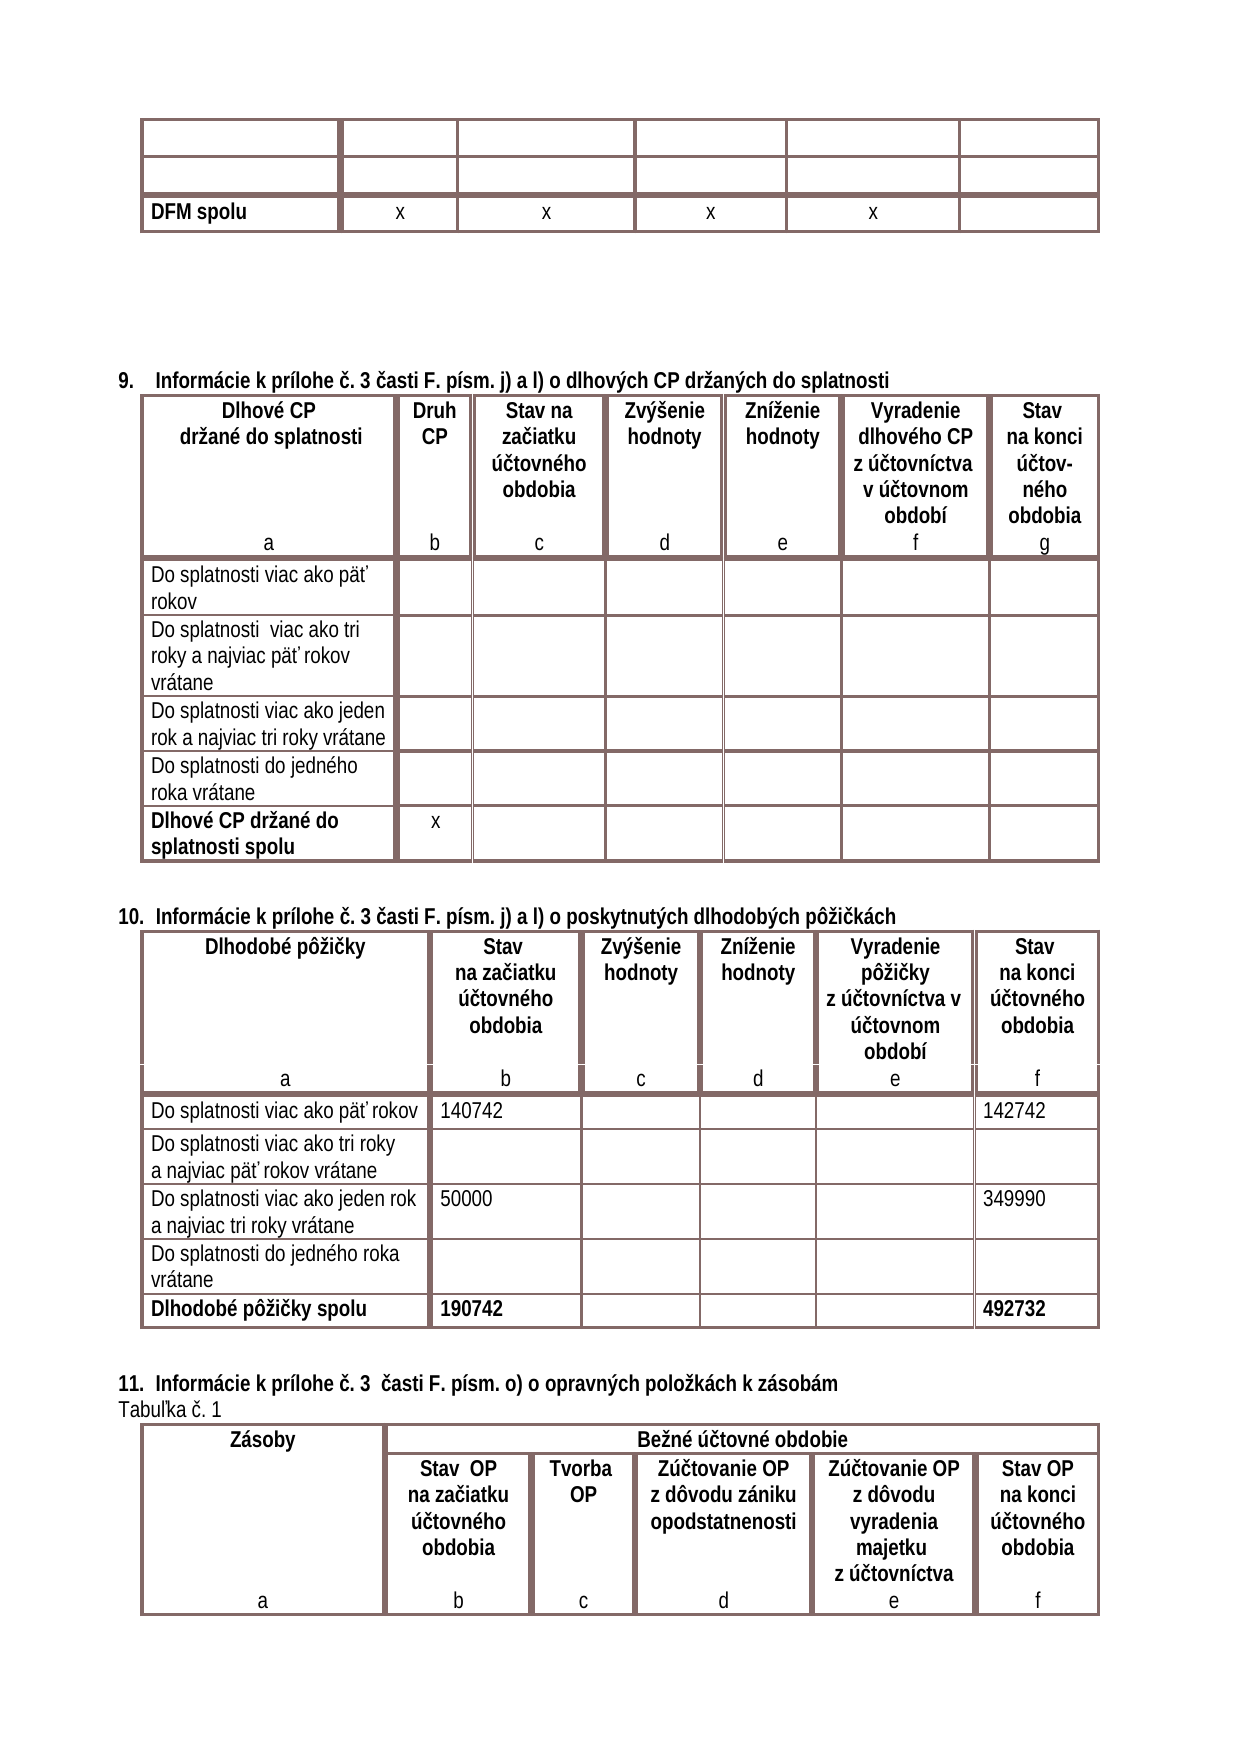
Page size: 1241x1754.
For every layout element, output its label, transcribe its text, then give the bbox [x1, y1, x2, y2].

table_cell 50000 [433, 1185, 580, 1238]
table_cell [474, 807, 604, 859]
table_cell x [788, 198, 958, 230]
table_cell Stav OP na začiatku účtovného obdobia [388, 1455, 528, 1587]
table_cell [433, 1240, 580, 1293]
table_cell [817, 1130, 973, 1183]
table_cell Dlhové CP držané do splatnosti spolu [144, 807, 393, 859]
table_cell a [144, 1587, 382, 1613]
table_cell [474, 561, 604, 614]
table_cell Do splatnosti do jedného roka vrátane [144, 1240, 427, 1293]
table_cell Do splatnosti viac ako tri roky a najviac päť rokov vrátane [144, 616, 393, 695]
table_cell a [144, 1065, 427, 1091]
table_header Dlhové CP držané do splatnosti [144, 397, 393, 529]
table_cell x [459, 198, 633, 230]
table_cell Do splatnosti viac ako jeden rok a najviac tri roky vrátane [144, 1185, 427, 1238]
table_cell Do splatnosti do jedného roka vrátane [144, 752, 393, 805]
table_cell [991, 698, 1097, 749]
table_cell Stav OP na konci účtovného obdobia [979, 1455, 1097, 1587]
table_cell b [388, 1587, 528, 1613]
table_cell [144, 158, 337, 192]
table_header Zníženie hodnoty [703, 933, 813, 1064]
table_cell [701, 1295, 815, 1326]
table_cell [843, 561, 988, 614]
table_cell [991, 561, 1097, 614]
table_header Stav na začiatku účtovného obdobia [433, 933, 578, 1064]
table_cell [459, 121, 633, 155]
table_cell [400, 617, 471, 695]
table_cell [607, 561, 722, 614]
table_cell [344, 158, 456, 192]
table_cell [843, 617, 988, 695]
table_cell [583, 1097, 699, 1128]
table_cell d [609, 529, 720, 555]
table_cell [607, 698, 722, 749]
table_cell [961, 158, 1097, 192]
table_cell [607, 807, 722, 859]
table_cell Zúčtovanie OP z dôvodu vyradenia majetku z účtovníctva [815, 1455, 972, 1587]
table_cell Zúčtovanie OP z dôvodu zániku opodstatnenosti [638, 1455, 809, 1587]
table_cell c [476, 529, 602, 555]
table_cell [725, 753, 840, 804]
table_cell [637, 121, 785, 155]
table_cell 142742 [976, 1097, 1097, 1128]
table_cell [400, 698, 471, 749]
table_cell [607, 753, 722, 804]
table_cell [433, 1130, 580, 1183]
table_cell [701, 1185, 815, 1238]
table_cell a [144, 529, 393, 555]
table_cell g [993, 529, 1097, 555]
table_cell [459, 158, 633, 192]
table_cell [607, 617, 722, 695]
text 10. Informácie k prílohe č. 3 časti F. písm. j) a l) o poskytnutých dlhodobých pôžičkách [118, 903, 1122, 929]
table_cell [725, 807, 840, 859]
table_cell [474, 617, 604, 695]
table_cell [725, 617, 840, 695]
table_cell [817, 1097, 973, 1128]
text Tabuľka č. 1 [118, 1396, 1122, 1422]
table_cell x [344, 198, 456, 230]
table_cell Do splatnosti viac ako tri roky a najviac päť rokov vrátane [144, 1130, 427, 1183]
table_cell Dlhodobé pôžičky spolu [144, 1295, 427, 1326]
table_cell [843, 807, 988, 859]
table_header Stav na začiatku účtovného obdobia [476, 397, 602, 529]
table_cell [583, 1130, 699, 1183]
table_cell [344, 121, 456, 155]
table_cell [991, 807, 1097, 859]
table_header Druh CP [400, 397, 469, 529]
table_cell [817, 1295, 973, 1326]
table_header Vyradenie pôžičky z účtovníctva v účtovnom období [819, 933, 971, 1064]
table_cell [991, 617, 1097, 695]
table_cell c [585, 1065, 697, 1091]
text 9. Informácie k prílohe č. 3 časti F. písm. j) a l) o dlhových CP držaných do splatnosti [118, 367, 1122, 394]
table_cell 140742 [433, 1097, 580, 1128]
table_cell [474, 698, 604, 749]
table_cell [843, 698, 988, 749]
table_cell [400, 753, 471, 804]
table_cell f [845, 529, 986, 555]
table_cell 492732 [976, 1295, 1097, 1326]
table_cell e [819, 1065, 971, 1091]
table_cell 349990 [976, 1185, 1097, 1238]
table_cell 190742 [433, 1295, 580, 1326]
table_cell [788, 158, 958, 192]
table_cell [991, 753, 1097, 804]
table_cell [961, 121, 1097, 155]
table_cell [725, 698, 840, 749]
table_cell [400, 561, 471, 614]
text 11. Informácie k prílohe č. 3 časti F. písm. o) o opravných položkách k zásobám [118, 1370, 1122, 1396]
table_cell f [978, 1065, 1097, 1091]
table_cell b [433, 1065, 578, 1091]
table_cell e [727, 529, 838, 555]
table_cell [843, 753, 988, 804]
table_cell Tvorba OP [535, 1455, 632, 1587]
table_cell c [535, 1587, 632, 1613]
table_cell [725, 561, 840, 614]
table_cell x [637, 198, 785, 230]
table_cell DFM spolu [144, 198, 337, 230]
table_cell [817, 1185, 973, 1238]
table_cell Do splatnosti viac ako jeden rok a najviac tri roky vrátane [144, 697, 393, 750]
table_header Zvýšenie hodnoty [585, 933, 697, 1064]
table_cell [976, 1240, 1097, 1293]
table_cell b [400, 529, 469, 555]
table_cell [637, 158, 785, 192]
table_cell [474, 753, 604, 804]
table_cell [701, 1097, 815, 1128]
table_cell [701, 1130, 815, 1183]
table_cell [144, 121, 337, 155]
table_header Vyradenie dlhového CP z účtovníctva v účtovnom období [845, 397, 986, 529]
table_header Dlhodobé pôžičky [144, 933, 427, 1064]
table_cell Do splatnosti viac ako päť rokov [144, 1097, 427, 1128]
table_cell e [815, 1587, 972, 1613]
table_cell Do splatnosti viac ako päť rokov [144, 561, 393, 614]
table_cell d [703, 1065, 813, 1091]
table_header Stav na konci účtovného obdobia [978, 933, 1097, 1064]
table_cell [961, 198, 1097, 230]
table_cell [976, 1130, 1097, 1183]
table_cell [701, 1240, 815, 1293]
table_header Zásoby [144, 1426, 382, 1587]
table_cell [583, 1185, 699, 1238]
table_header Stav na konci účtov-ného obdobia [993, 397, 1097, 529]
table_cell [583, 1240, 699, 1293]
table_header Bežné účtovné obdobie [388, 1426, 1097, 1452]
table_cell f [979, 1587, 1097, 1613]
table_cell [817, 1240, 973, 1293]
table_cell [788, 121, 958, 155]
table_header Zvýšenie hodnoty [609, 397, 720, 529]
table_cell d [638, 1587, 809, 1613]
table_header Zníženie hodnoty [727, 397, 838, 529]
table_cell x [400, 807, 471, 859]
table_cell [583, 1295, 699, 1326]
